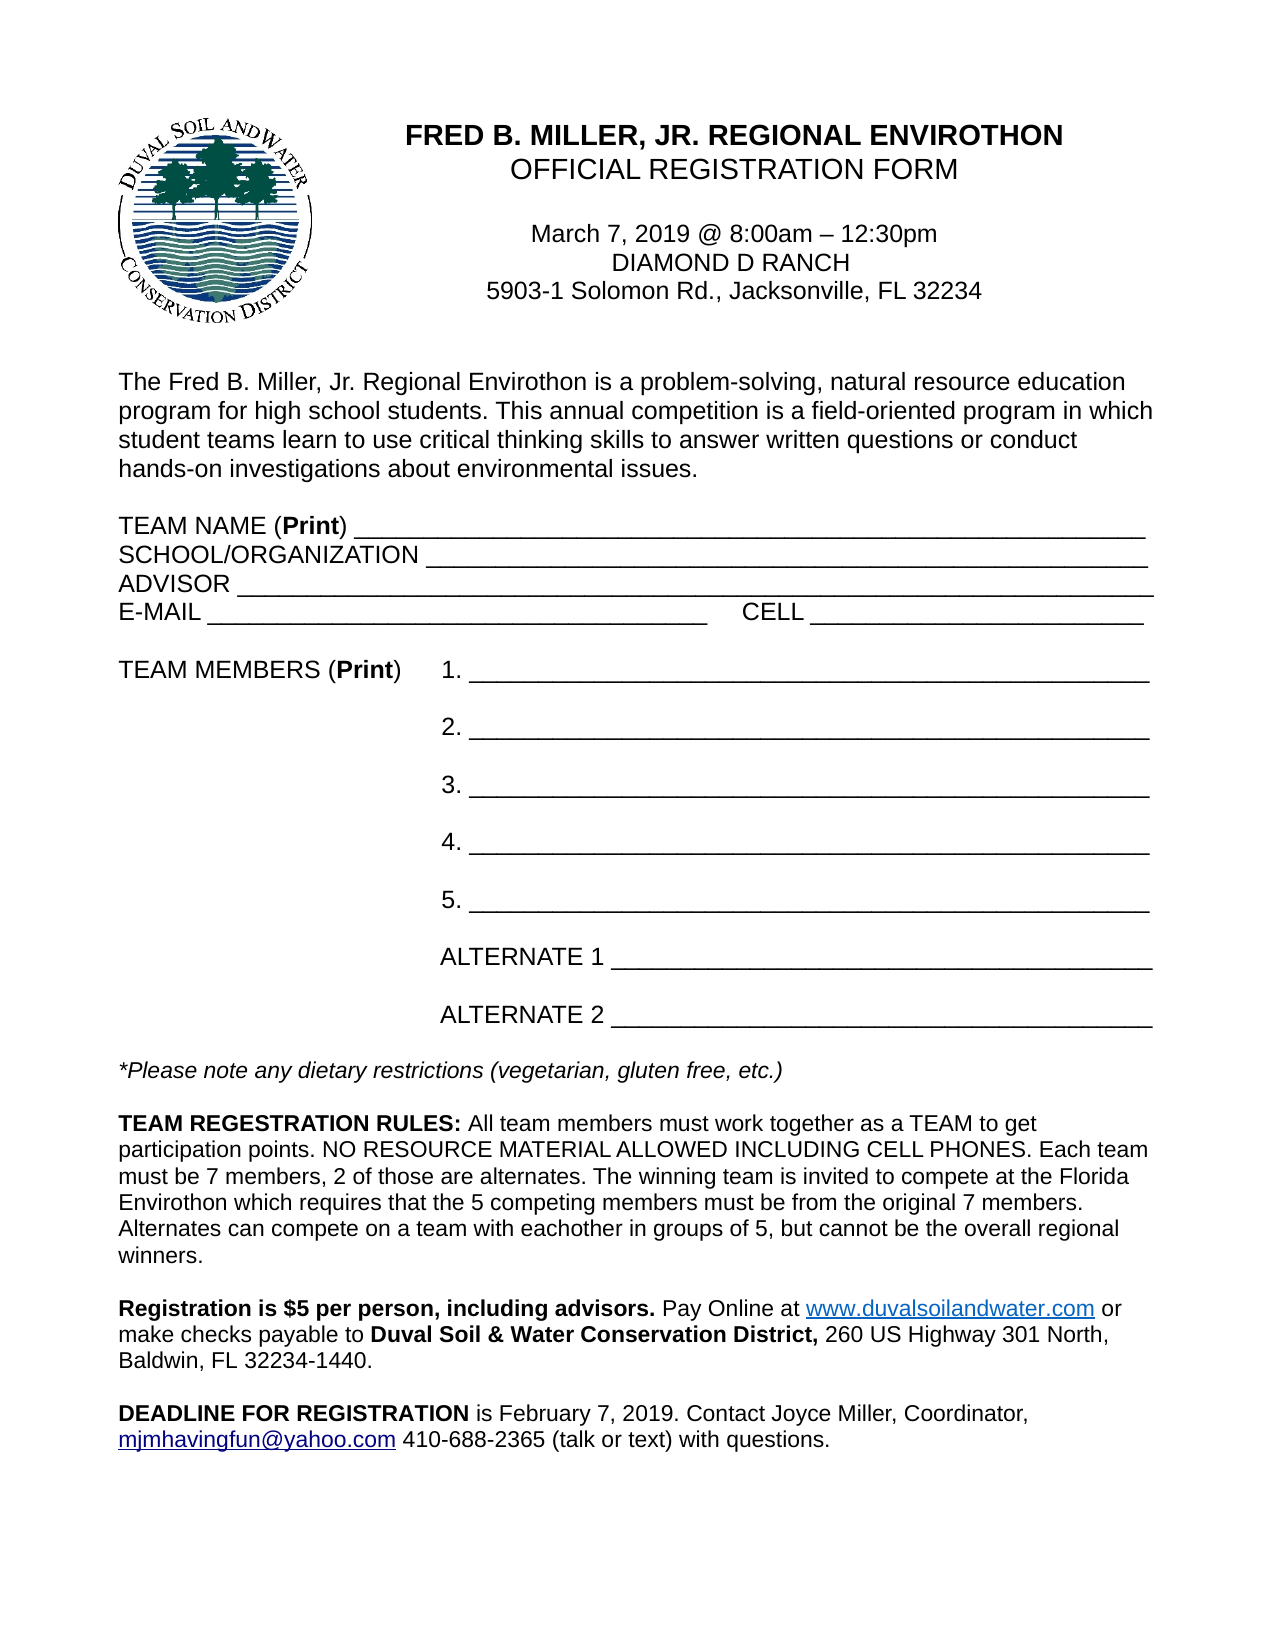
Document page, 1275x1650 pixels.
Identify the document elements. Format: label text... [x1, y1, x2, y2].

text March 7, 2019 @ 8:00am – 12:30pm [312, 219, 1157, 247]
text E-MAIL ____________________________________ CELL ________________________ [118, 597, 1157, 626]
text TEAM REGESTRATION RULES: All team members must work together as a TEAM to get participation points. NO RESOURCE MATERIAL ALLOWED INCLUDING CELL PHONES. Each team must be 7 members, 2 of those are alternates. The winning team is invited to compete at the Florida Envirothon which requires that the 5 competing members must be from the original 7 members. Alternates can compete on a team with eachother in groups of 5, but cannot be the overall regional winners. [118, 1110, 1157, 1268]
text 5903-1 Solomon Rd., Jacksonville, FL 32234 [312, 276, 1157, 305]
text OFFICIAL REGISTRATION FORM [312, 152, 1157, 185]
text TEAM MEMBERS (Print) 1. _________________________________________________ [118, 655, 1157, 683]
text ​The Fred B. Miller, Jr. Regional Envirothon is a problem-solving, natural resource education program for high school students. This annual competition is a field-oriented program in which student teams learn to use critical thinking skills to answer written questions or conduct hands-on investigations about environmental issues. [118, 367, 1157, 482]
text TEAM NAME (Print) _________________________________________________________ [118, 511, 1157, 540]
text 2. _________________________________________________ [118, 712, 1157, 741]
text DEADLINE FOR REGISTRATION is February 7, 2019. Contact Joyce Miller, Coordinator, [118, 1400, 1157, 1426]
text DIAMOND D RANCH [312, 247, 1157, 276]
text 4. _________________________________________________ [118, 827, 1157, 856]
text Registration is $5 per person, including advisors. Pay Online at www.duvalsoilandwater.com or make checks payable to Duval Soil & Water Conservation District, 260 US Highway 301 North, Baldwin, FL 32234-1440. [118, 1294, 1157, 1373]
text *Please note any dietary restrictions (vegetarian, gluten free, etc.) [118, 1057, 1157, 1084]
text ADVISOR __________________________________________________________________ [118, 568, 1157, 597]
text FRED B. MILLER, JR. REGIONAL ENVIROTHON [312, 118, 1157, 152]
text mjmhavingfun@yahoo.com 410-688-2365 (talk or text) with questions. [118, 1426, 1157, 1453]
text 5. _________________________________________________ [118, 885, 1157, 913]
text ALTERNATE 2 _______________________________________ [118, 1000, 1157, 1028]
text ALTERNATE 1 _______________________________________ [118, 942, 1157, 971]
text SCHOOL/ORGANIZATION ­­­­­­­­­­­­­­­­­­____________________________________________________ [118, 540, 1157, 568]
text 3. _________________________________________________ [118, 770, 1157, 798]
